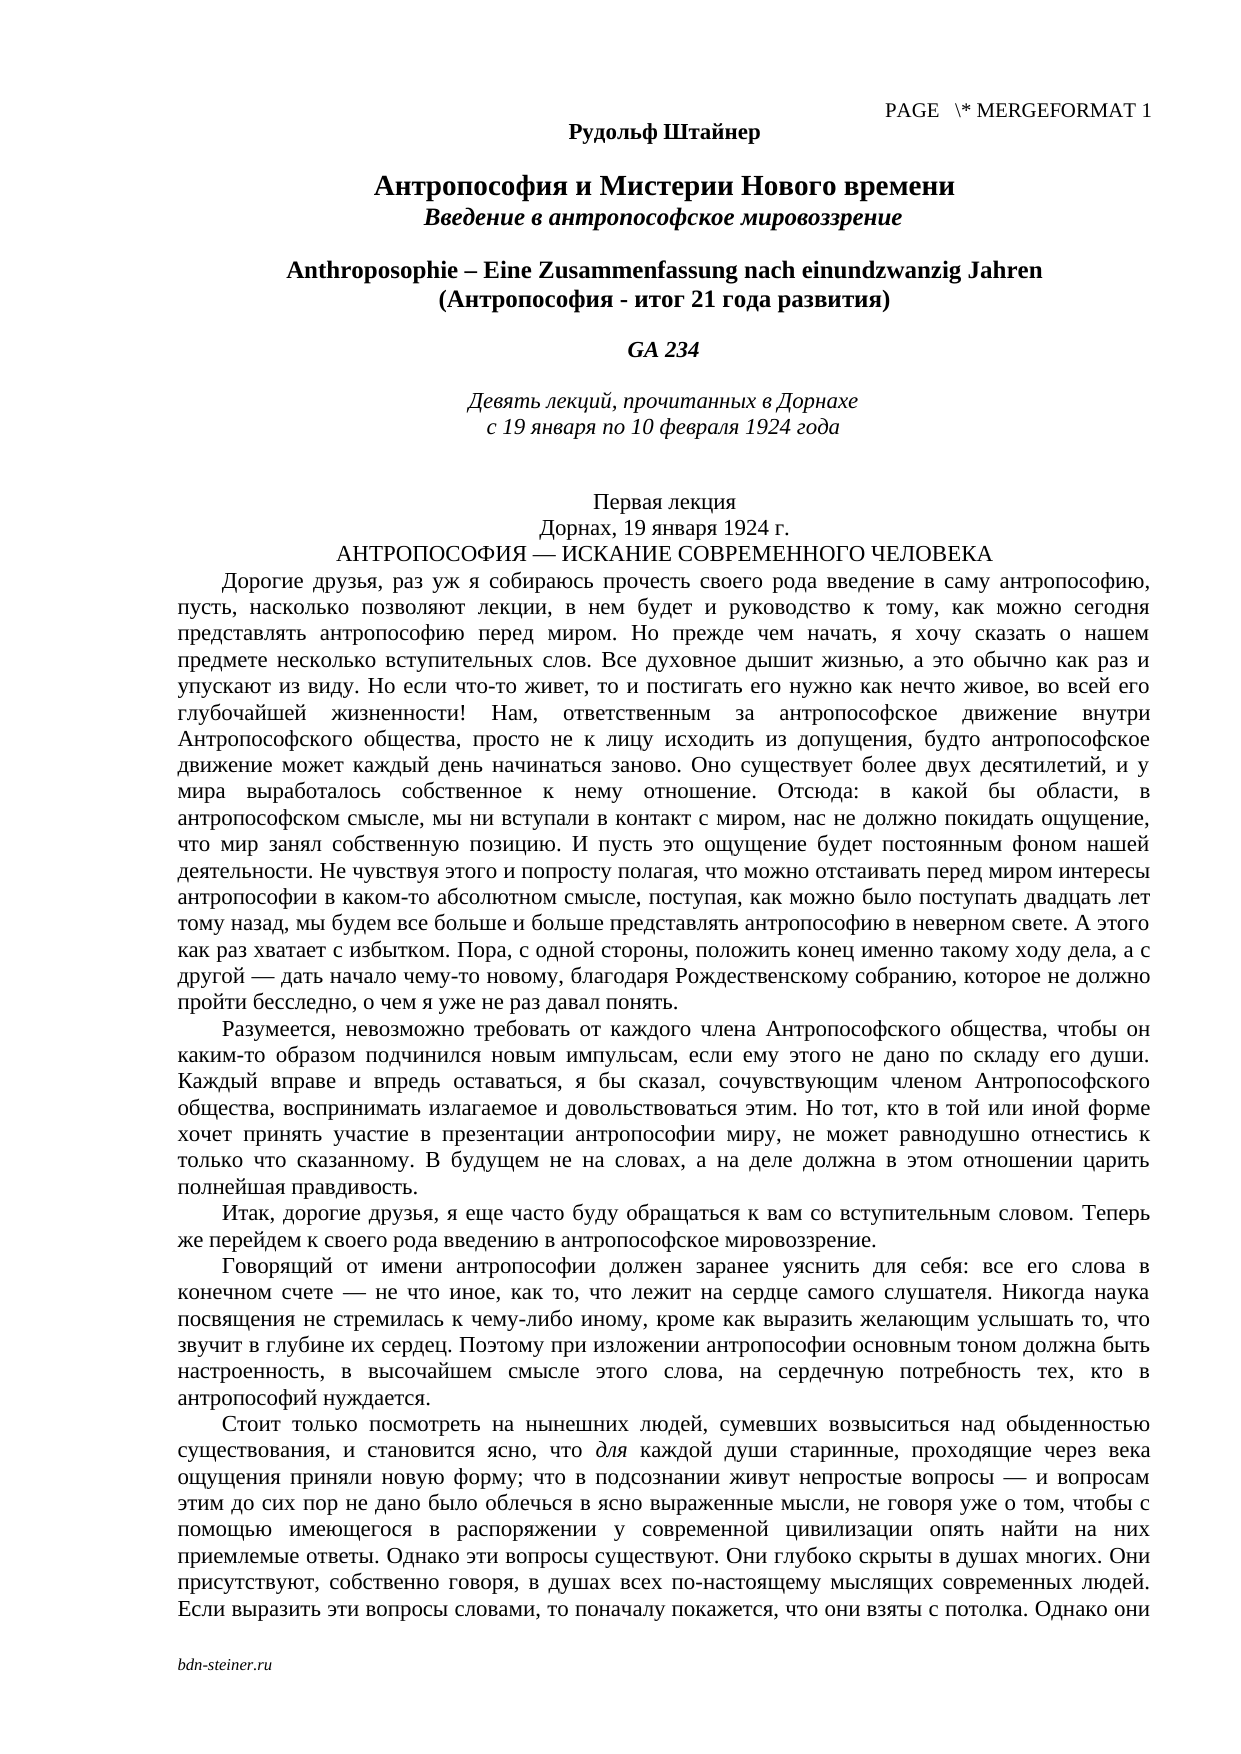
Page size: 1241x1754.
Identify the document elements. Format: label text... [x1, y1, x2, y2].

text с 19 января по 10 февраля 1924 года [177, 413, 1152, 439]
text Говорящий от имени антропософии должен заранее уяснить для себя: все его слова в конечном счете — не что иное, как то, что лежит на сердце самого слушателя. Никогда наука посвящения не стремилась к чему-либо иному, кроме как выразить желающим услышать то, что звучит в глубине их сердец. Поэтому при изложении антропософии основным тоном должна быть настроенность, в высочайшем смысле этого слова, на сердечную потребность тех, кто в антропософий нуждается. [177, 1252, 1152, 1410]
text Дорогие друзья, раз уж я собираюсь прочесть своего рода введение в саму антропософию, пусть, насколько позволяют лекции, в нем будет и руководство к тому, как можно сегодня представлять антропософию перед миром. Но прежде чем начать, я хочу сказать о нашем предмете несколько вступительных слов. Все духовное дышит жизнью, а это обычно как раз и упускают из виду. Но если что-то живет, то и постигать его нужно как нечто живое, во всей его глубочайшей жизненности! Нам, ответственным за антропософское движение внутри Антропософского общества, просто не к лицу исходить из допущения, будто антропософское движение может каждый день начинаться заново. Оно существует более двух десятилетий, и у мира выработалось собственное к нему отношение. Отсюда: в какой бы области, в антропософском смысле, мы ни вступали в контакт с миром, нас не должно покидать ощущение, что мир занял собственную позицию. И пусть это ощущение будет постоянным фоном нашей деятельности. Не чувствуя этого и попросту полагая, что можно отстаивать перед миром интересы антропософии в каком-то абсолютном смысле, поступая, как можно было поступать двадцать лет тому назад, мы будем все больше и больше представлять антропософию в неверном свете. А этого как раз хватает с избытком. Пора, с одной стороны, положить конец именно такому ходу дела, а с другой — дать начало чему-то новому, благодаря Рождественскому собранию, которое не должно пройти бесследно, о чем я уже не раз давал понять. [177, 567, 1152, 1015]
text (Антропософия - итог 21 года развития) [177, 284, 1152, 312]
text Anthroposophie – Eine Zusammenfassung nach einundzwanzig Jahren [177, 255, 1152, 284]
text Девять лекций, прочитанных в Дорнахе [177, 387, 1152, 413]
text Разумеется, невозможно требовать от каждого члена Антропософского общества, чтобы он каким-то образом подчинился новым импульсам, если ему этого не дано по складу его души. Каждый вправе и впредь оставаться, я бы сказал, сочувствующим членом Антропософского общества, воспринимать излагаемое и довольствоваться этим. Но тот, кто в той или иной форме хочет принять участие в презентации антропософии миру, не может равнодушно отнестись к только что сказанному. В будущем не на словах, а на деле должна в этом отношении царить полнейшая правдивость. [177, 1015, 1152, 1199]
text Итак, дорогие друзья, я еще часто буду обращаться к вам со вступительным словом. Теперь же перейдем к своего рода введению в антропософское мировоззрение. [177, 1199, 1152, 1252]
text Введение в антропософское мировоззрение [177, 202, 1152, 231]
text Рудольф Штайнер [177, 118, 1152, 144]
text Первая лекция [177, 488, 1152, 514]
text Дорнах, 19 января 1924 г. [177, 514, 1152, 540]
text Антропософия и Мистерии Нового времени [177, 168, 1152, 202]
text Стоит только посмотреть на нынешних людей, сумевших возвыситься над обыденностью существования, и становится ясно, что для каждой души старинные, проходящие через века ощущения приняли новую форму; что в подсознании живут непростые вопросы — и вопросам этим до сих пор не дано было облечься в ясно выраженные мысли, не говоря уже о том, чтобы с помощью имеющегося в распоряжении у современной цивилизации опять найти на них приемлемые ответы. Однако эти вопросы существуют. Они глубоко скрыты в душах многих. Они присутствуют, собственно говоря, в душах всех по-настоящему мыслящих современных людей. Если выразить эти вопросы словами, то поначалу покажется, что они взяты с потолка. Однако они [177, 1410, 1152, 1621]
text GA 234 [177, 336, 1152, 363]
text АНТРОПОСОФИЯ — ИСКАНИЕ СОВРЕМЕННОГО ЧЕЛОВЕКА [177, 540, 1152, 567]
